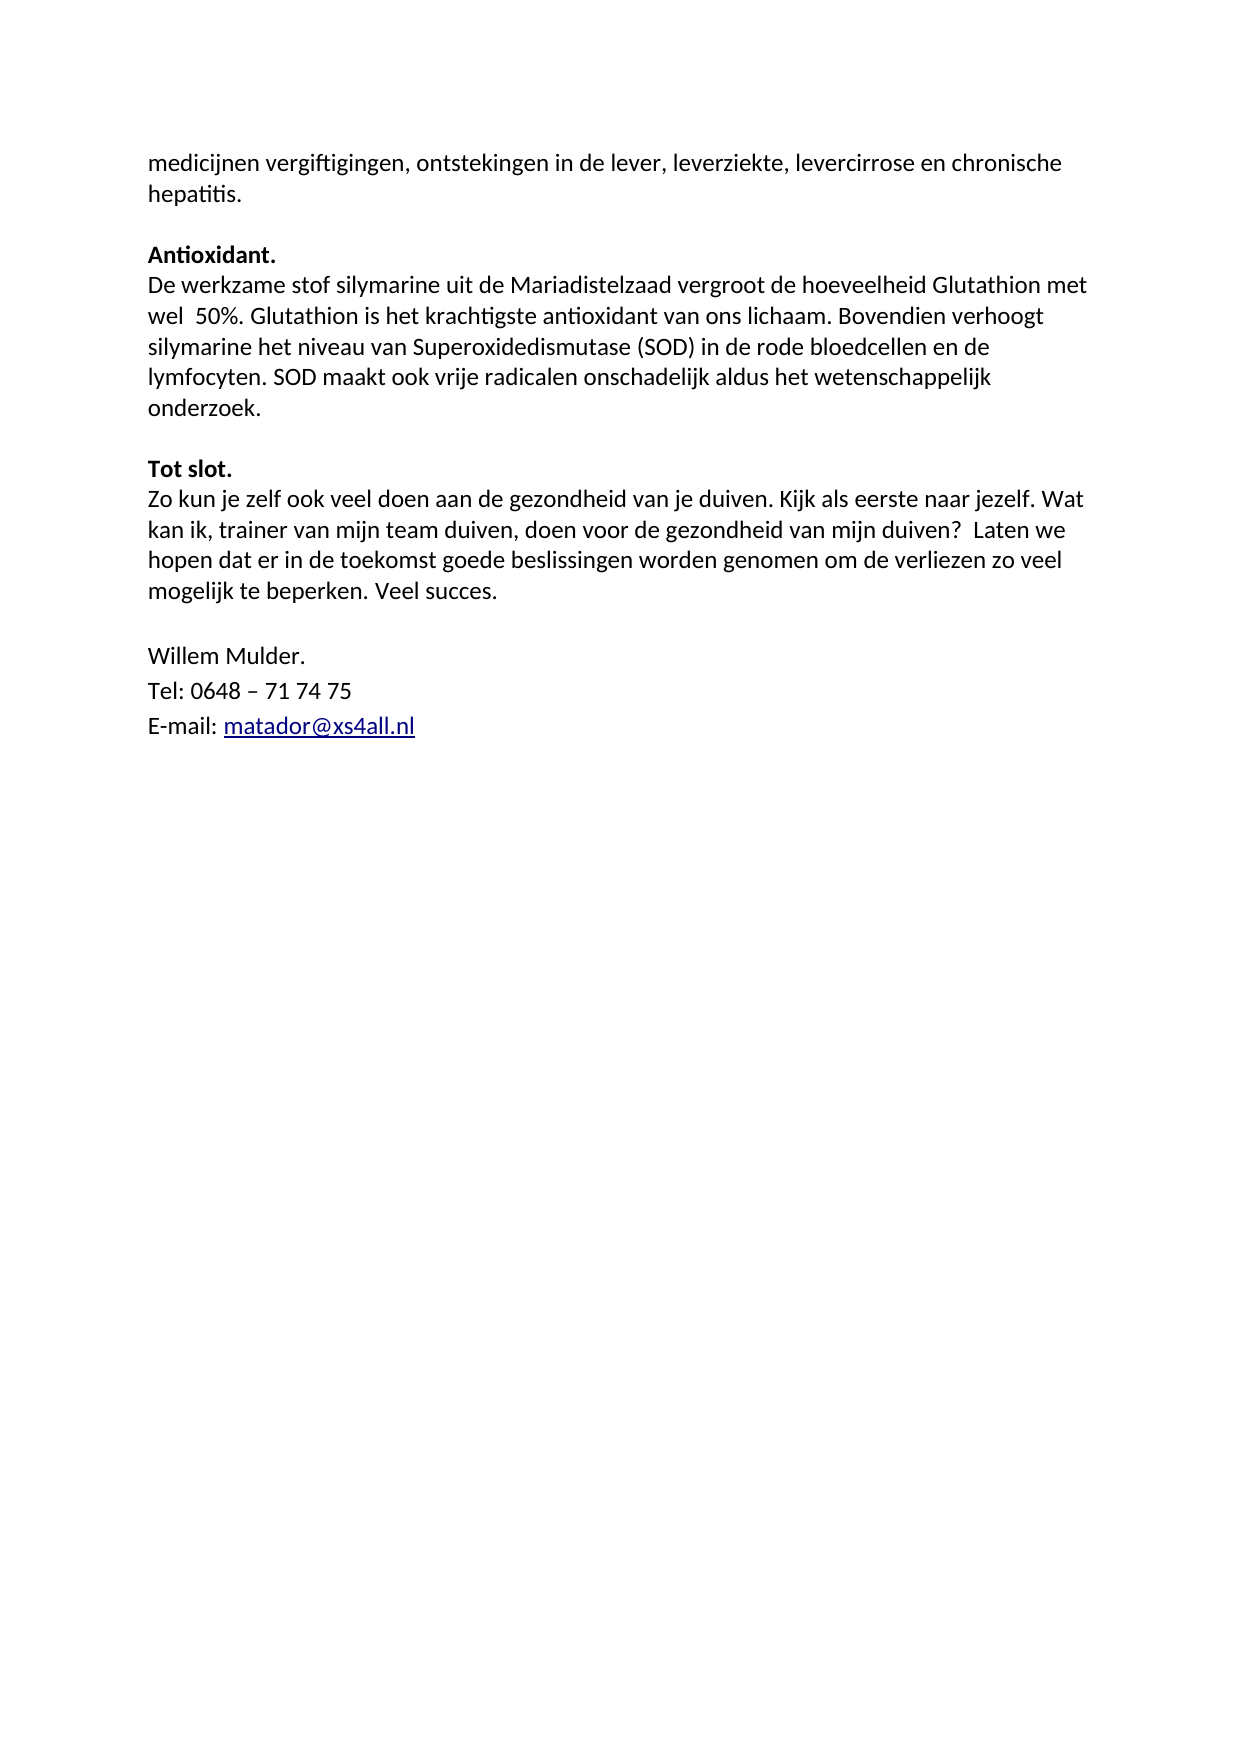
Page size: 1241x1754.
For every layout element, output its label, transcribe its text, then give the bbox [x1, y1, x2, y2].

text Tot slot. [148, 453, 1093, 483]
text medicijnen vergiftigingen, ontstekingen in de lever, leverziekte, levercirrose en chronische hepatitis. [148, 148, 1093, 209]
text Zo kun je zelf ook veel doen aan de gezondheid van je duiven. Kijk als eerste naar jezelf. Wat kan ik, trainer van mijn team duiven, doen voor de gezondheid van mijn duiven? Laten we hopen dat er in de toekomst goede beslissingen worden genomen om de verliezen zo veel mogelijk te beperken. Veel succes. [148, 483, 1093, 605]
text Tel: 0648 – 71 74 75 [148, 675, 1093, 706]
text Willem Mulder. [148, 640, 1093, 671]
text De werkzame stof silymarine uit de Mariadistelzaad vergroot de hoeveelheid Glutathion met wel 50%. Glutathion is het krachtigste antioxidant van ons lichaam. Bovendien verhoogt silymarine het niveau van Superoxidedismutase (SOD) in de rode bloedcellen en de lymfocyten. SOD maakt ook vrije radicalen onschadelijk aldus het wetenschappelijk onderzoek. [148, 270, 1093, 422]
text E-mail: matador@xs4all.nl [148, 710, 1093, 741]
text Antioxidant. [148, 239, 1093, 270]
